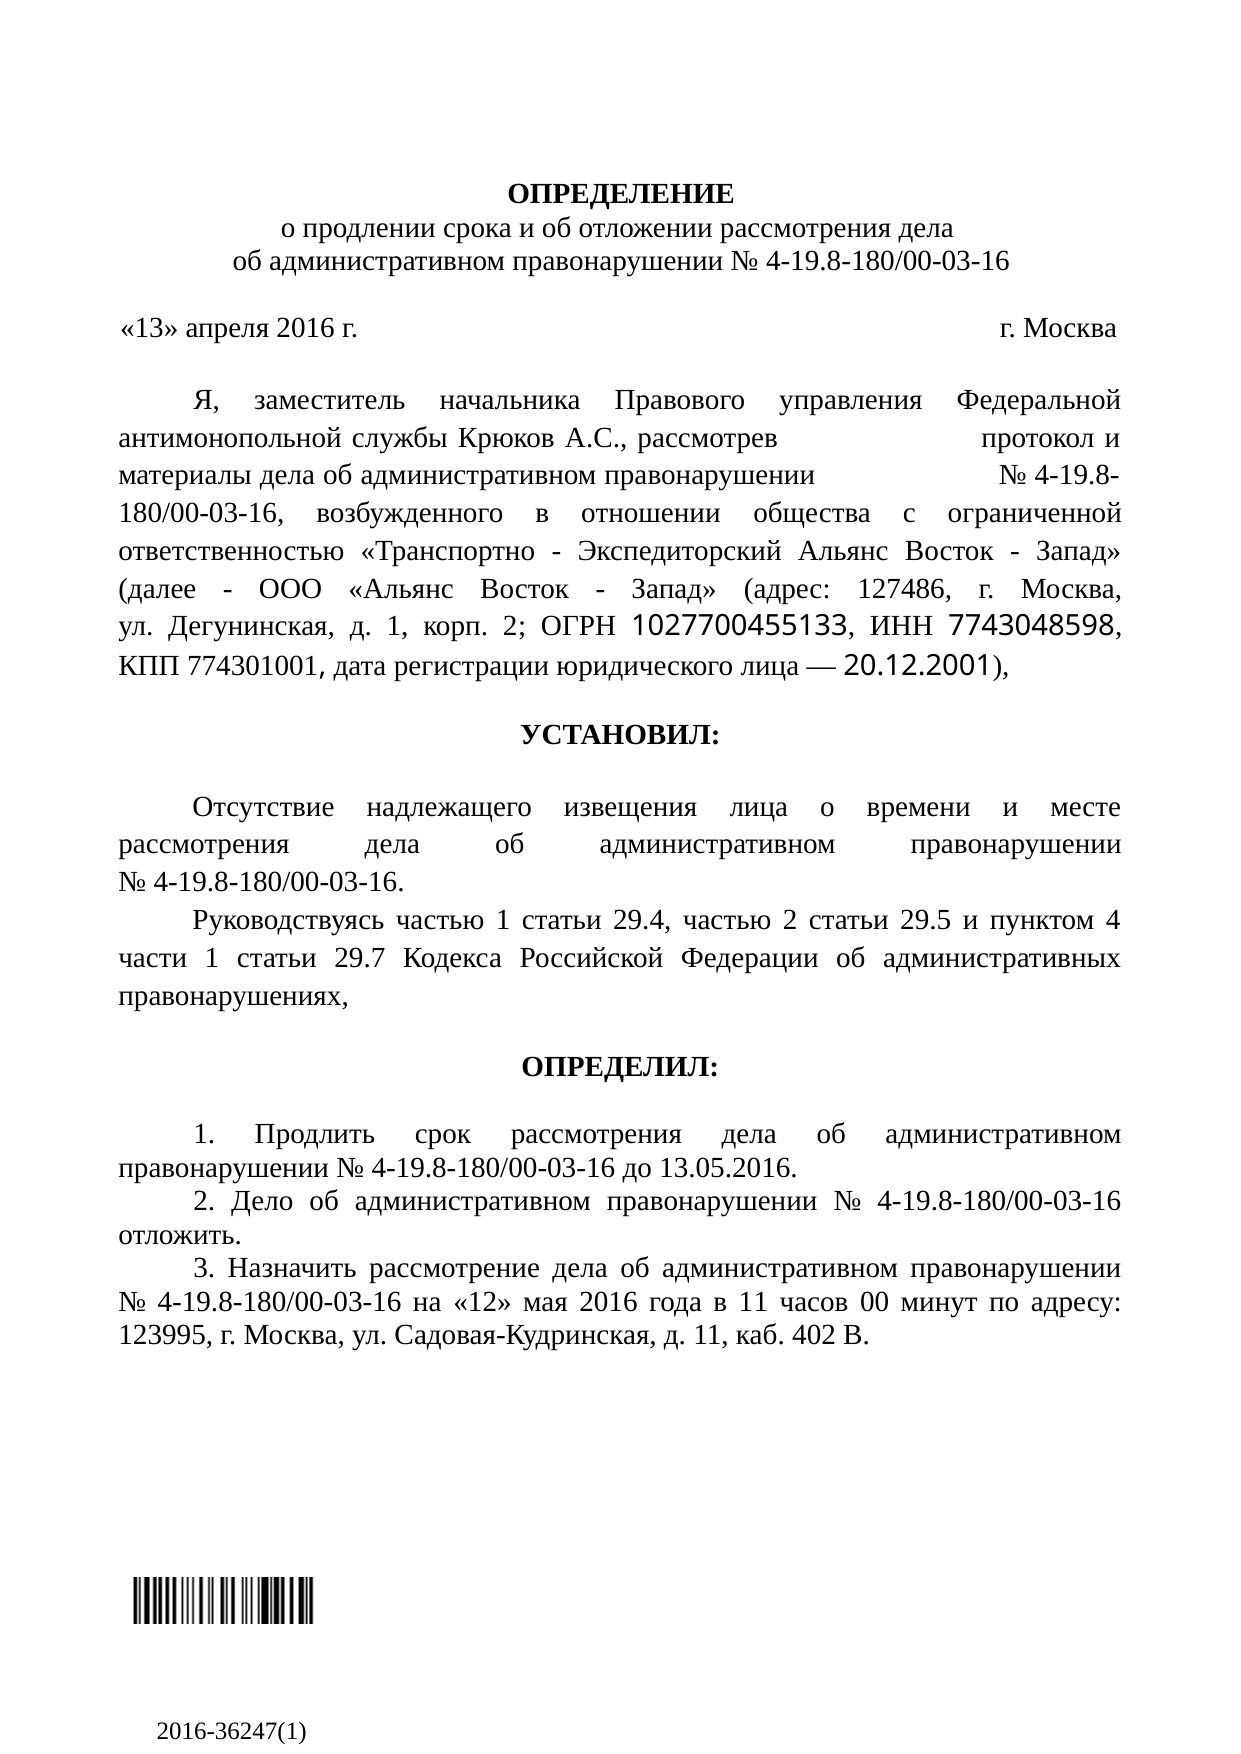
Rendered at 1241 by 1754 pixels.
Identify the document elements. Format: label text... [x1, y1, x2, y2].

text Руководствуясь частью 1 статьи 29.4, частью 2 статьи 29.5 и пунктом 4 части 1 статьи 29.7 Кодекса Российской Федерации об административных правонарушениях, [118, 898, 1122, 1011]
text Я, заместитель начальника Правового управления Федеральной антимонопольной службы Крюков А.С., рассмотрев протокол и материалы дела об административном правонарушении № 4-19.8-180/00-03-16, возбужденного в отношении общества с ограниченной ответственностью «Транспортно - Экспедиторский Альянс Восток - Запад» (далее - ООО «Альянс Восток - Запад» (адрес: 127486, г. Москва, ул. Дегунинская, д. 1, корп. 2; ОГРН 1027700455133, ИНН 7743048598, КПП 774301001, дата регистрации юридического лица — 20.12.2001), [118, 378, 1122, 684]
text 1. Продлить срок рассмотрения дела об административном правонарушении № 4-19.8-180/00-03-16 до 13.05.2016. [118, 1116, 1122, 1183]
text Отсутствие надлежащего извещения лица о времени и месте рассмотрения дела об административном правонарушении № 4-19.8-180/00-03-16. [118, 784, 1122, 898]
picture [118, 1577, 331, 1624]
text 2. Дело об административном правонарушении № 4-19.8-180/00-03-16 отложить. [118, 1183, 1122, 1250]
text УСТАНОВИЛ: [118, 717, 1122, 751]
text ОПРЕДЕЛЕНИЕ [120, 176, 1122, 210]
text об административном правонарушении № 4-19.8-180/00-03-16 [120, 243, 1122, 277]
text 3. Назначить рассмотрение дела об административном правонарушении № 4-19.8-180/00-03-16 на «12» мая 2016 года в 11 часов 00 минут по адресу: 123995, г. Москва, ул. Садовая-Кудринская, д. 11, каб. 402 В. [118, 1250, 1122, 1351]
text ОПРЕДЕЛИЛ: [118, 1049, 1122, 1083]
text о продлении срока и об отложении рассмотрения дела [120, 210, 1122, 243]
text «13» апреля 2016 г. г. Москва [120, 311, 1122, 344]
